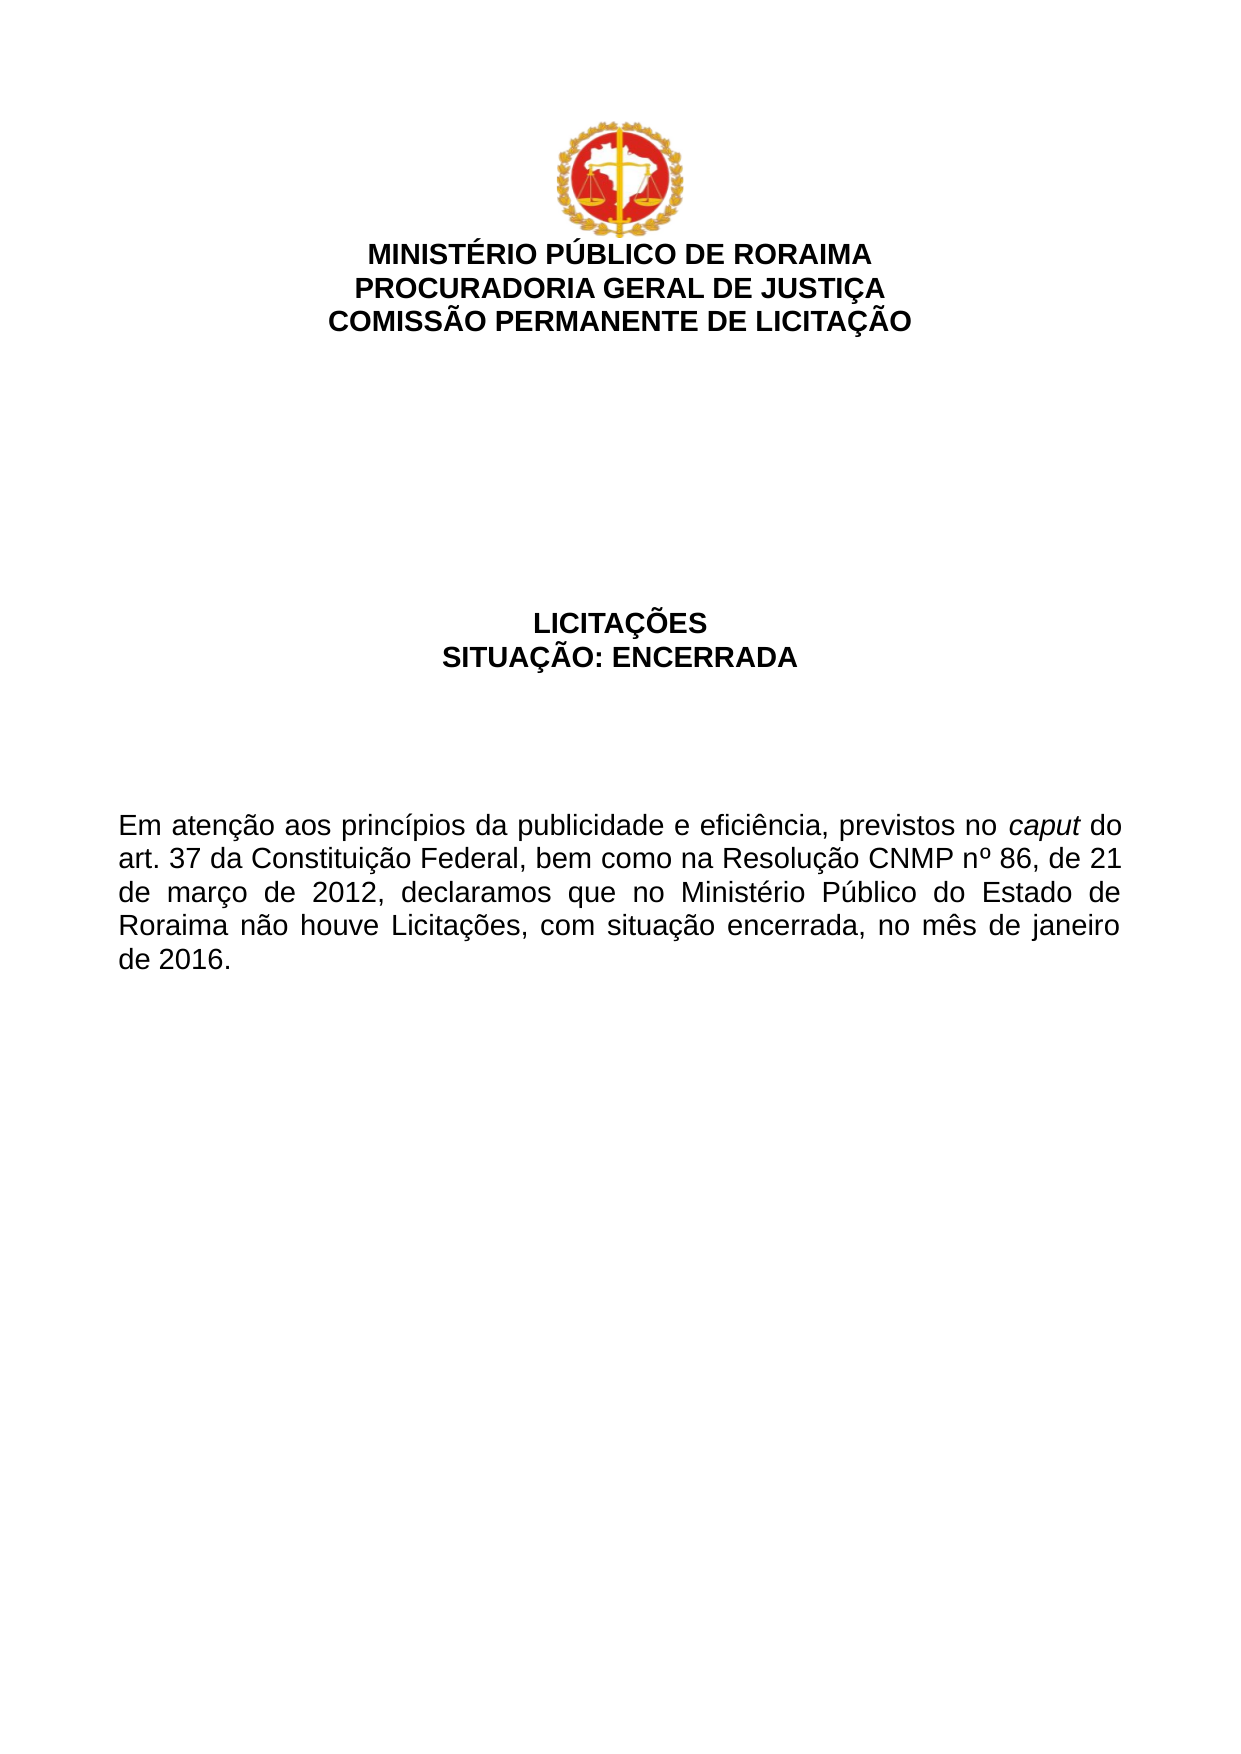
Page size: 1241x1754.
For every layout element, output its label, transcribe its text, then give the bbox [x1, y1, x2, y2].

text SITUAÇÃO: ENCERRADA [118, 640, 1122, 673]
text PROCURADORIA GERAL DE JUSTIÇA [118, 271, 1122, 304]
picture [556, 121, 684, 238]
text MINISTÉRIO PÚBLICO DE RORAIMA [118, 118, 1122, 271]
text Em atenção aos princípios da publicidade e eficiência, previstos no caput do art. 37 da Constituição Federal, bem como na Resolução CNMP nº 86, de 21 de março de 2012, declaramos que no Ministério Público do Estado de Roraima não houve Licitações, com situação encerrada, no mês de janeiro de 2016. [118, 807, 1122, 975]
text LICITAÇÕES [118, 606, 1122, 640]
text COMISSÃO PERMANENTE DE LICITAÇÃO [118, 304, 1122, 338]
